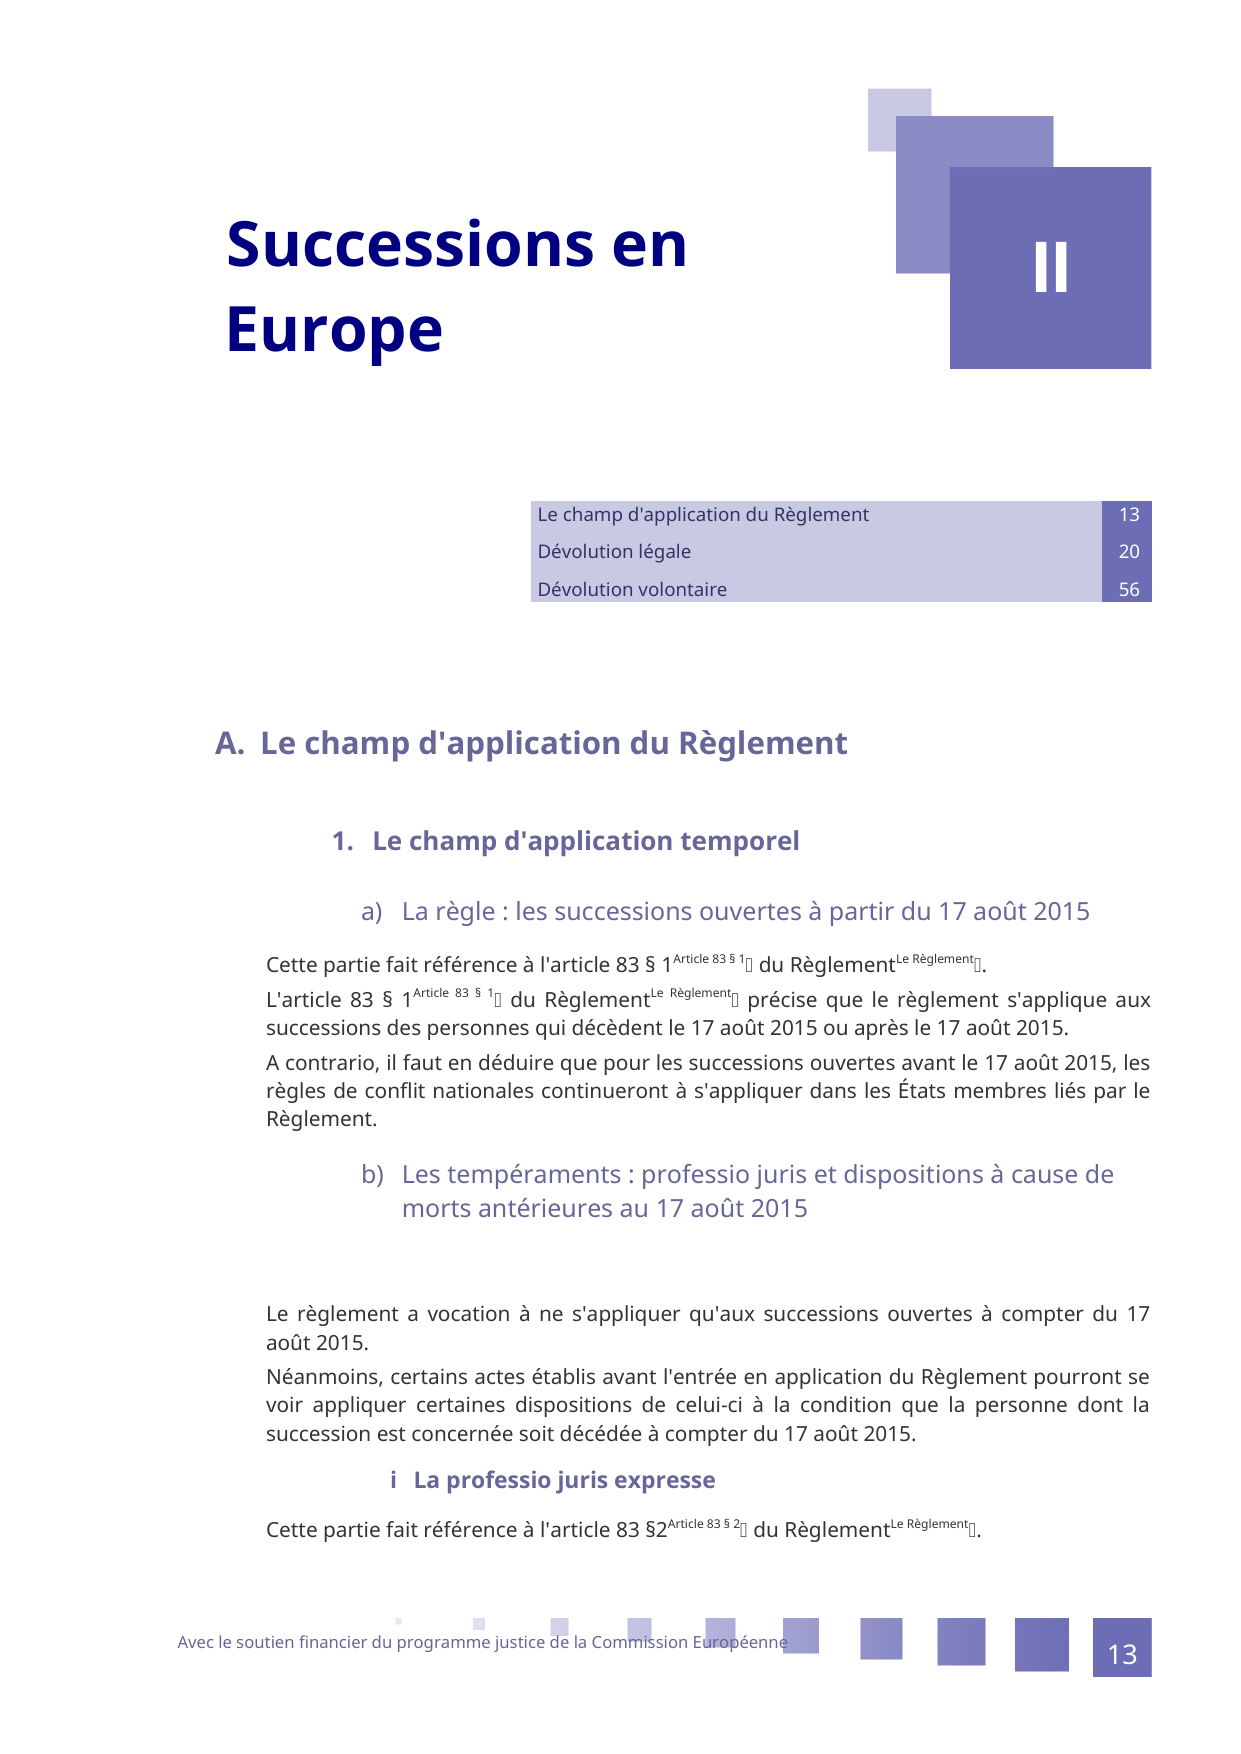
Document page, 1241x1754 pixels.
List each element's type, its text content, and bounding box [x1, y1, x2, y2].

picture [351, 88, 1152, 721]
text Néanmoins, certains actes établis avant l'entrée en application du Règlement pourront se voir appliquer certaines dispositions de celui-ci à la condition que la personne dont la succession est concernée soit décédée à compter du 17 août 2015. [266, 1362, 1152, 1447]
text Le règlement a vocation à ne s'appliquer qu'aux successions ouvertes à compter du 17 août 2015. [266, 1299, 1152, 1356]
text A contrario, il faut en déduire que pour les successions ouvertes avant le 17 août 2015, les règles de conflit nationales continueront à s'appliquer dans les États membres liés par le Règlement. [266, 1048, 1152, 1133]
title II - Successions en Europe [224, 199, 868, 369]
title Dévolution volontaire 56 [537, 576, 1140, 601]
picture [351, 763, 1152, 822]
title Dévolution légale 20 [537, 539, 1140, 564]
title Les tempéraments : professio juris et dispositions à cause de morts antérieures au 17 août 2015 [354, 1157, 1152, 1225]
title La règle : les successions ouvertes à partir du 17 août 2015 [354, 893, 1152, 927]
text Cette partie fait référence à l'article 83 §2Article 83 § 2 du RèglementLe Règlement. [266, 1515, 1152, 1543]
text II [951, 227, 1152, 308]
picture [351, 858, 1152, 889]
title Le champ d'application du Règlement 13 [537, 501, 1140, 527]
title Le champ d'application du Règlement [207, 721, 1152, 763]
title Le champ d'application temporel [325, 822, 1152, 858]
text L'article 83 § 1Article 83 § 1 du RèglementLe Règlement précise que le règlement s'applique aux successions des personnes qui décèdent le 17 août 2015 ou après le 17 août 2015. [266, 985, 1152, 1042]
text Cette partie fait référence à l'article 83 § 1Article 83 § 1 du RèglementLe Règlement. [266, 951, 1152, 979]
picture [351, 1618, 1152, 1678]
title La professio juris expresse [384, 1464, 1152, 1495]
